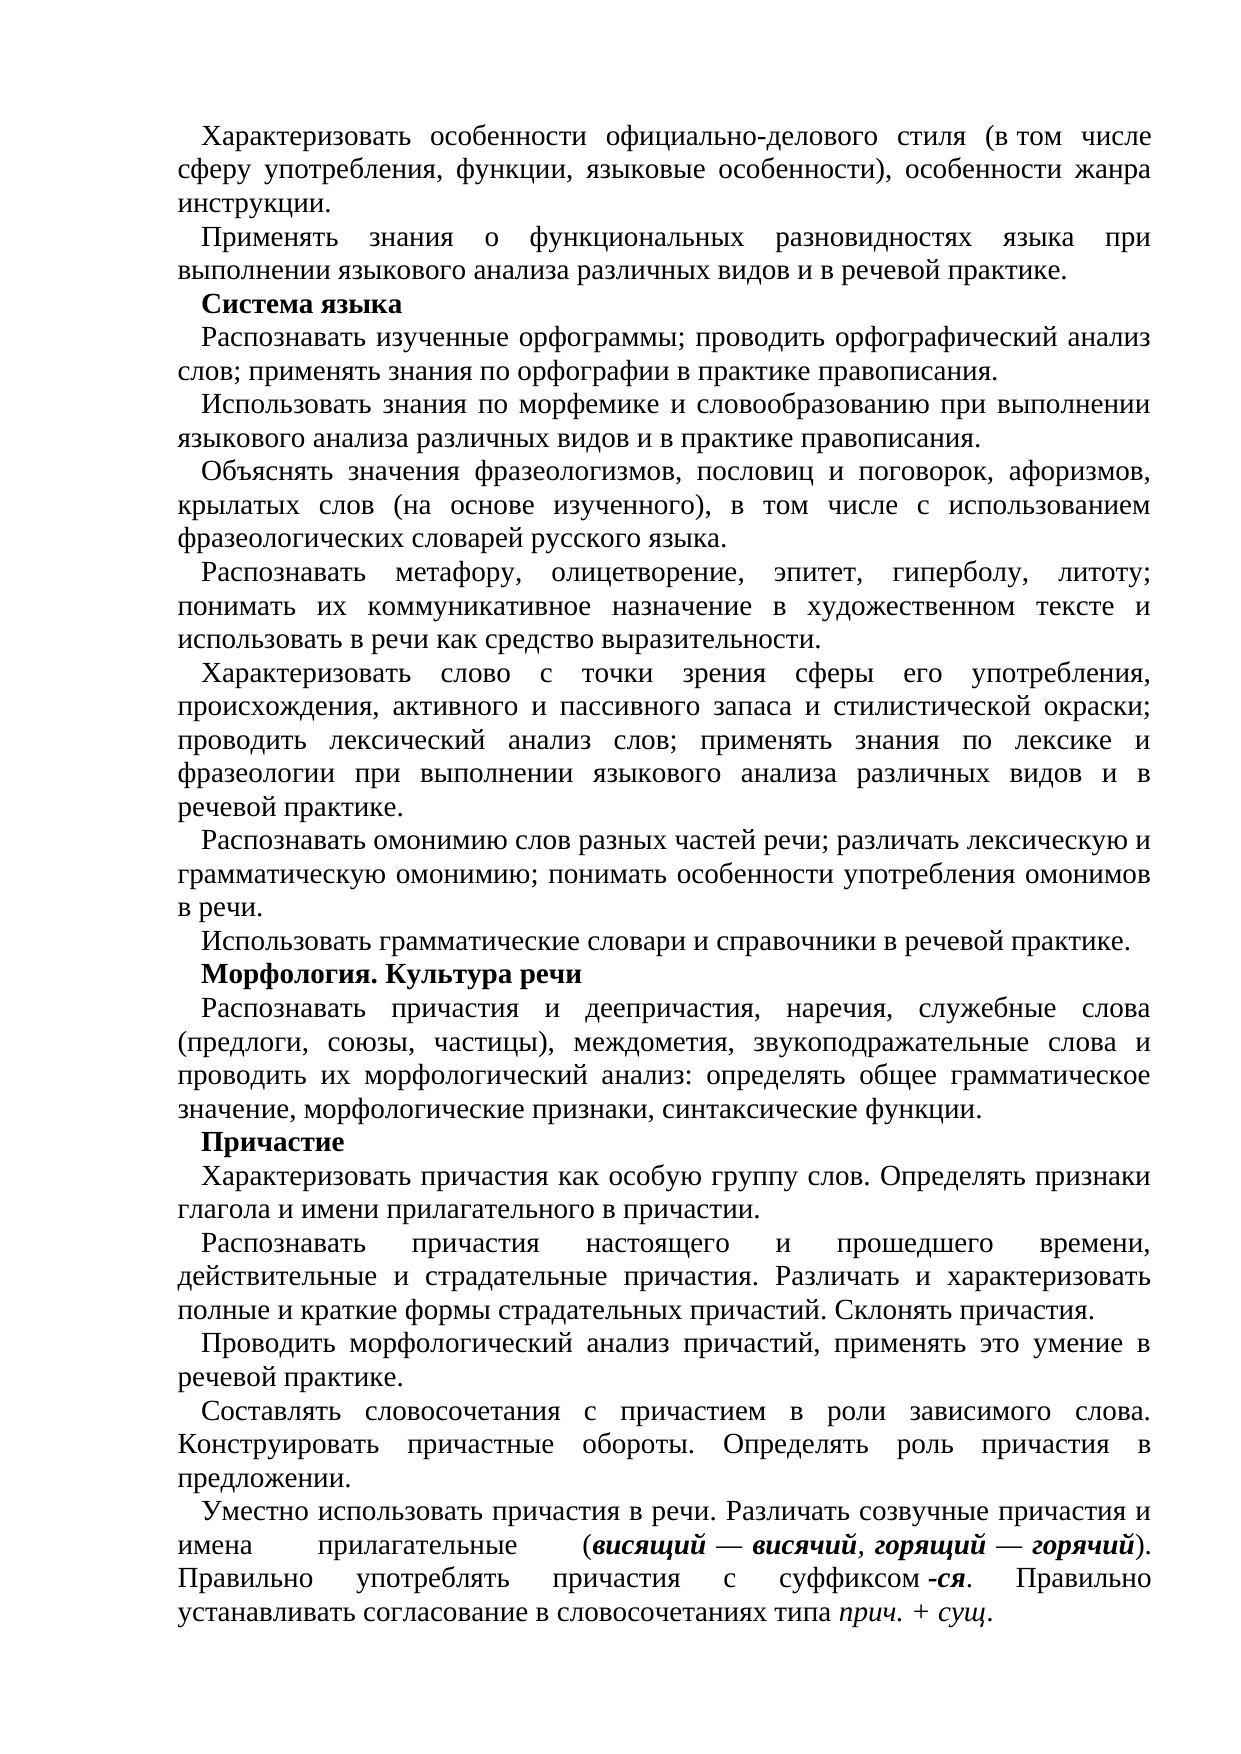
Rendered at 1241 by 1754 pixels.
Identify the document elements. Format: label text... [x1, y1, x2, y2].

text Система языка [177, 286, 1152, 319]
text Объяснять значения фразеологизмов, пословиц и поговорок, афоризмов, крылатых слов (на основе изученного), в том числе с использованием фразеологических словарей русского языка. [177, 453, 1152, 554]
text Причастие [177, 1124, 1152, 1158]
text Уместно использовать причастия в речи. Различать созвучные причастия и имена прилагательные (висящий — висячий, горящий — горячий). Правильно употреблять причастия с суффиксом -ся. Правильно устанавливать согласование в словосочетаниях типа прич. + сущ. [177, 1493, 1152, 1627]
text Характеризовать слово с точки зрения сферы его употребления, происхождения, активного и пассивного запаса и стилистической окраски; проводить лексический анализ слов; применять знания по лексике и фразеологии при выполнении языкового анализа различных видов и в речевой практике. [177, 655, 1152, 822]
text Использовать грамматические словари и справочники в речевой практике. [177, 923, 1152, 957]
text Морфология. Культура речи [177, 957, 1152, 990]
text Составлять словосочетания с причастием в роли зависимого слова. Конструировать причастные обороты. Определять роль причастия в предложении. [177, 1393, 1152, 1493]
text Применять знания о функциональных разновидностях языка при выполнении языкового анализа различных видов и в речевой практике. [177, 219, 1152, 286]
text Распознавать причастия настоящего и прошедшего времени, действительные и страдательные причастия. Различать и характеризовать полные и краткие формы страдательных причастий. Склонять причастия. [177, 1225, 1152, 1326]
text Распознавать омонимию слов разных частей речи; различать лексическую и грамматическую омонимию; понимать особенности употребления омонимов в речи. [177, 822, 1152, 923]
text Использовать знания по морфемике и словообразованию при выполнении языкового анализа различных видов и в практике правописания. [177, 386, 1152, 453]
text Характеризовать особенности официально-делового стиля (в том числе сферу употребления, функции, языковые особенности), особенности жанра инструкции. [177, 118, 1152, 219]
text Распознавать причастия и деепричастия, наречия, служебные слова (предлоги, союзы, частицы), междометия, звукоподражательные слова и проводить их морфологический анализ: определять общее грамматическое значение, морфологические признаки, синтаксические функции. [177, 990, 1152, 1124]
text Распознавать изученные орфограммы; проводить орфографический анализ слов; применять знания по орфографии в практике правописания. [177, 319, 1152, 386]
text Проводить морфологический анализ причастий, применять это умение в речевой практике. [177, 1326, 1152, 1393]
text Характеризовать причастия как особую группу слов. Определять признаки глагола и имени прилагательного в причастии. [177, 1158, 1152, 1225]
text Распознавать метафору, олицетворение, эпитет, гиперболу, литоту; понимать их коммуникативное назначение в художественном тексте и использовать в речи как средство выразительности. [177, 554, 1152, 655]
